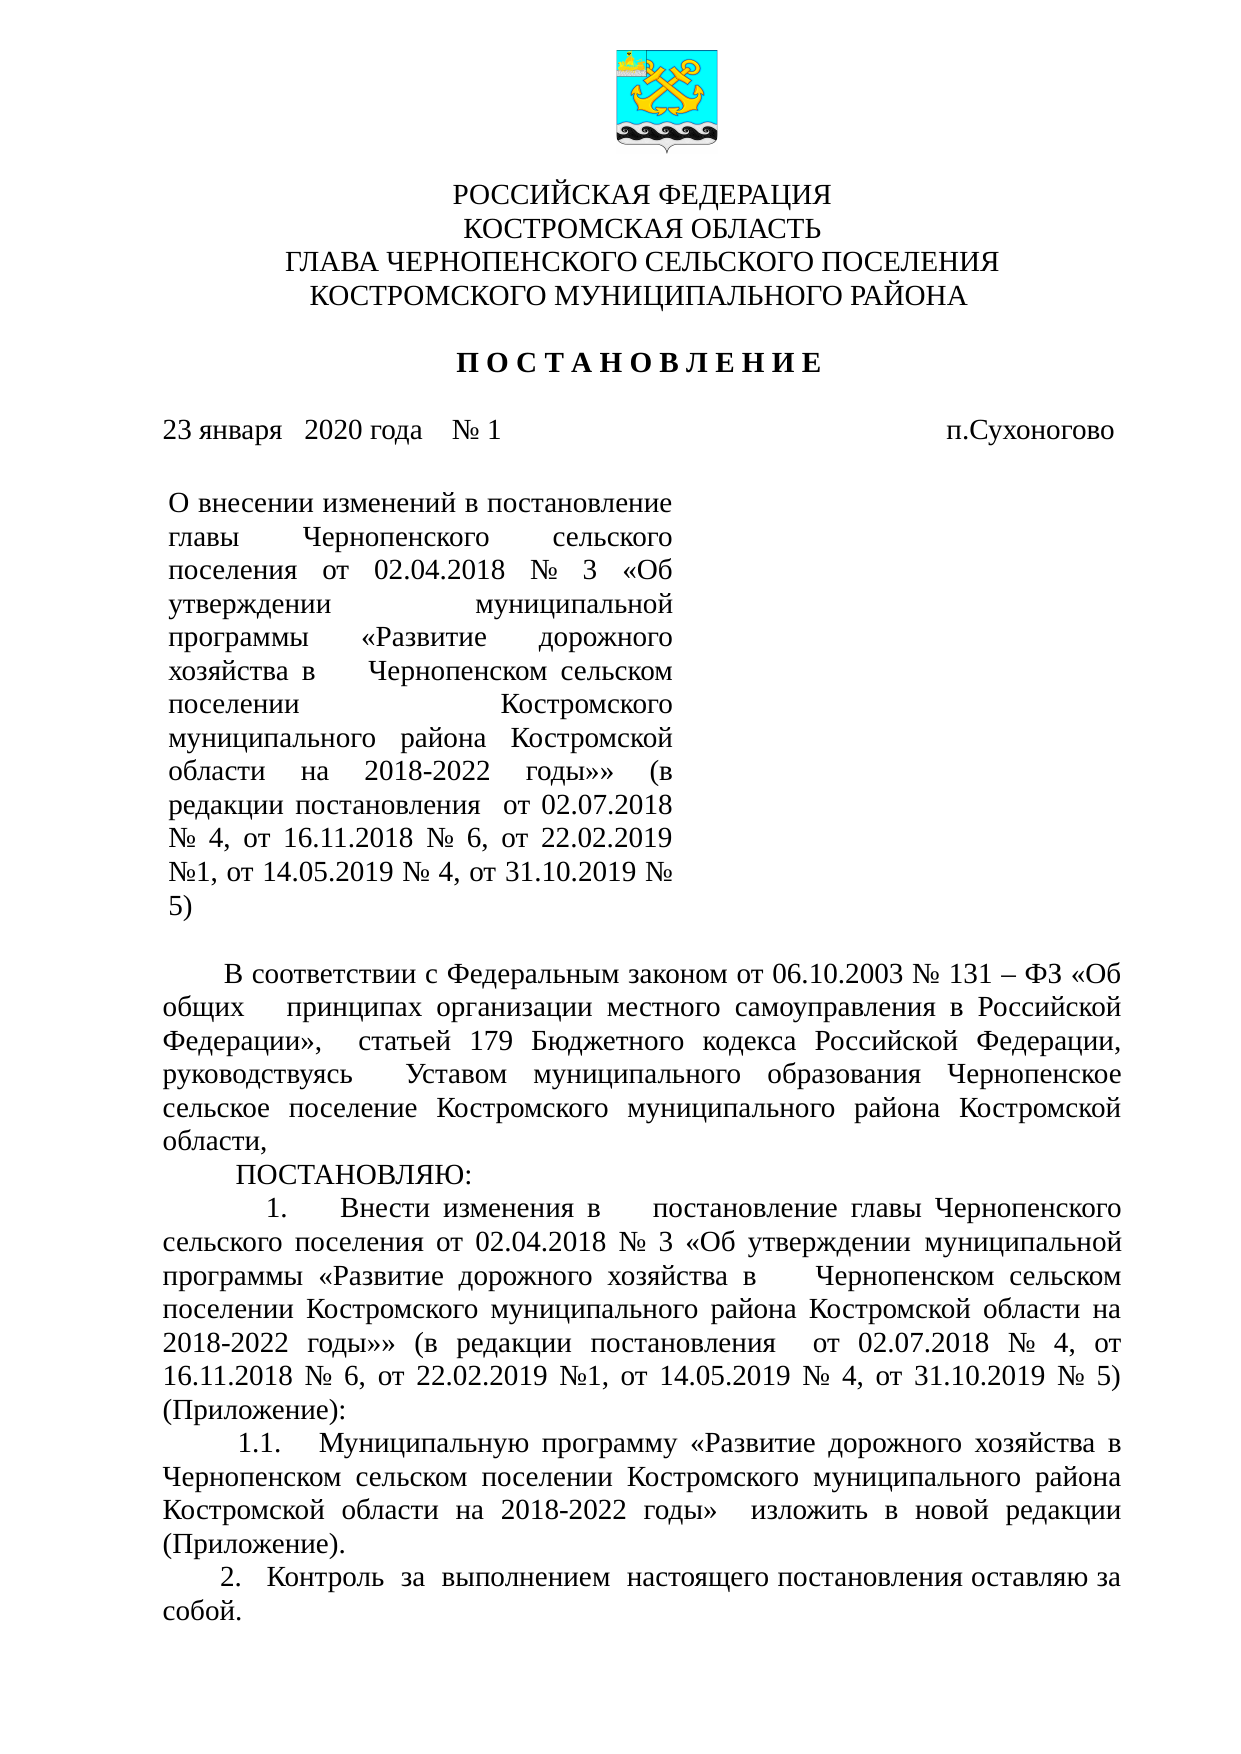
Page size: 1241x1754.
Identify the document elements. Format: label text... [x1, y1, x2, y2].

text ГЛАВА ЧЕРНОПЕНСКОГО СЕЛЬСКОГО ПОСЕЛЕНИЯ [162, 244, 1122, 278]
text 1.1. Муниципальную программу «Развитие дорожного хозяйства в Чернопенском сельском поселении Костромского муниципального района Костромской области на 2018-2022 годы» изложить в новой редакции (Приложение). [162, 1425, 1122, 1559]
text ПОСТАНОВЛЯЮ: [162, 1157, 1122, 1191]
picture [616, 50, 718, 154]
text В соответствии с Федеральным законом от 06.10.2003 № 131 – ФЗ «Об общих принципах организации местного самоуправления в Российской Федерации», статьей 179 Бюджетного кодекса Российской Федерации, руководствуясь Уставом муниципального образования Чернопенское сельское поселение Костромского муниципального района Костромской области, [162, 957, 1122, 1157]
text КОСТРОМСКАЯ ОБЛАСТЬ [162, 211, 1122, 244]
text П О С Т А Н О В Л Е Н И Е [162, 345, 1122, 379]
text 23 января 2020 года № 1 п.Сухоногово [162, 412, 1122, 446]
text РОССИЙСКАЯ ФЕДЕРАЦИЯ [162, 177, 1122, 211]
text 2. Контроль за выполнением настоящего постановления оставляю за собой. [162, 1559, 1122, 1627]
table_header О внесении изменений в постановление главы Чернопенского сельского поселения от 02.04.2018 № 3 «Об утверждении муниципальной программы «Развитие дорожного хозяйства в Чернопенском сельском поселении Костромского муниципального района Костромской области на 2018-2022 годы»» (в редакции постановления от 02.07.2018 № 4, от 16.11.2018 № 6, от 22.02.2019 №1, от 14.05.2019 № 4, от 31.10.2019 № 5) [163, 480, 679, 956]
table_header [680, 480, 1159, 956]
text 1. Внести изменения в постановление главы Чернопенского сельского поселения от 02.04.2018 № 3 «Об утверждении муниципальной программы «Развитие дорожного хозяйства в Чернопенском сельском поселении Костромского муниципального района Костромской области на 2018-2022 годы»» (в редакции постановления от 02.07.2018 № 4, от 16.11.2018 № 6, от 22.02.2019 №1, от 14.05.2019 № 4, от 31.10.2019 № 5) (Приложение): [162, 1191, 1122, 1425]
text КОСТРОМСКОГО МУНИЦИПАЛЬНОГО РАЙОНА [162, 278, 1122, 312]
